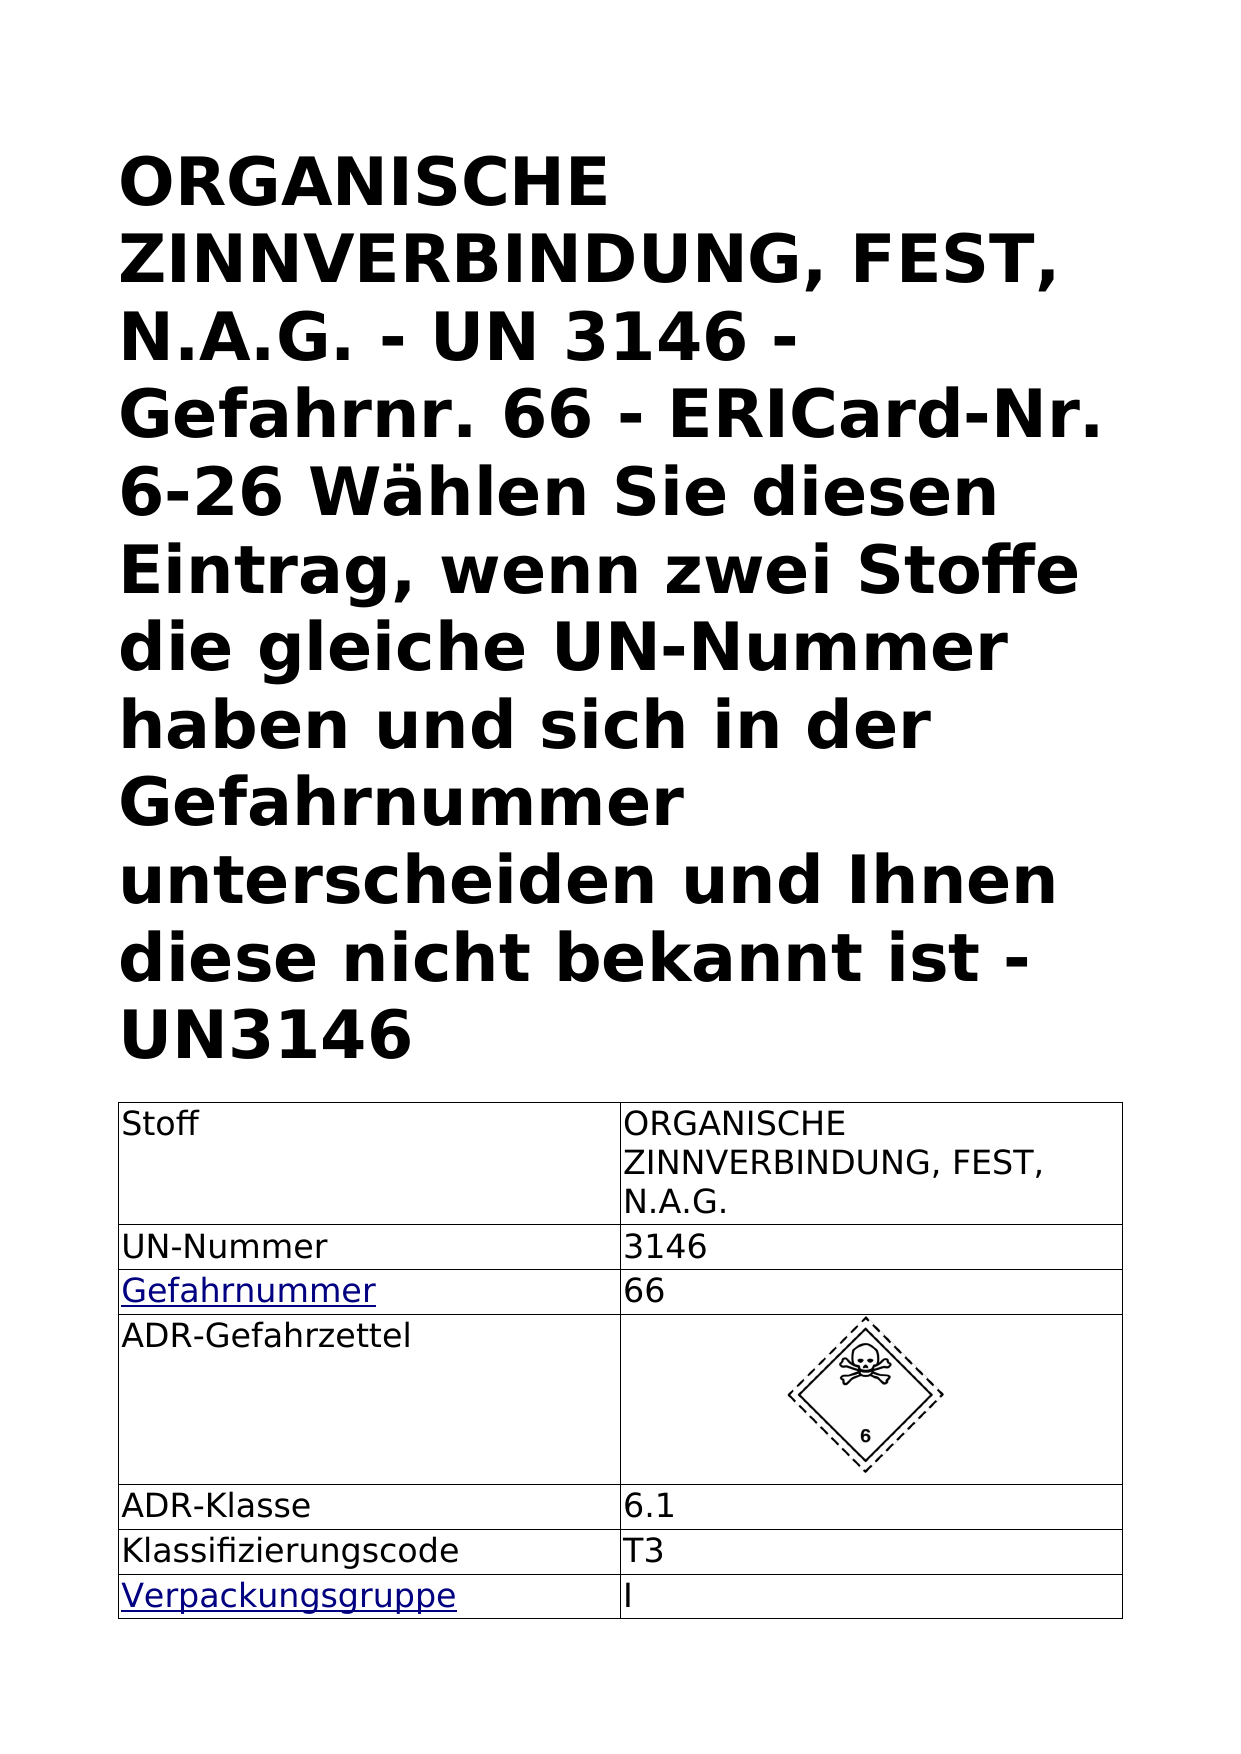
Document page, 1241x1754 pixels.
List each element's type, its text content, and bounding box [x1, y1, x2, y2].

table_cell Klassifizierungscode [119, 1530, 620, 1573]
table_cell Gefahrnummer [119, 1270, 620, 1314]
subtitle ORGANISCHE ZINNVERBINDUNG, FEST, N.A.G. - UN 3146 - Gefahrnr. 66 - ERICard-Nr. 6-26 Wählen Sie diesen Eintrag, wenn zwei Stoffe die gleiche UN-Nummer haben und sich in der Gefahrnummer unterscheiden und Ihnen diese nicht bekannt ist - UN3146 [118, 143, 1122, 1074]
table_cell ADR-Klasse [119, 1485, 620, 1529]
table_cell 3146 [621, 1225, 1122, 1269]
table_cell I [621, 1575, 1122, 1618]
table_cell ADR-Gefahrzettel [119, 1315, 620, 1484]
table_cell [621, 1315, 1122, 1484]
table_cell 6.1 [621, 1485, 1122, 1529]
picture [787, 1316, 944, 1473]
table_header ORGANISCHE ZINNVERBINDUNG, FEST, N.A.G. [621, 1103, 1122, 1224]
table_header Stoff [119, 1103, 620, 1224]
table_cell T3 [621, 1530, 1122, 1573]
table_cell UN-Nummer [119, 1225, 620, 1269]
table_cell Verpackungsgruppe [119, 1575, 620, 1618]
table_cell 66 [621, 1270, 1122, 1314]
